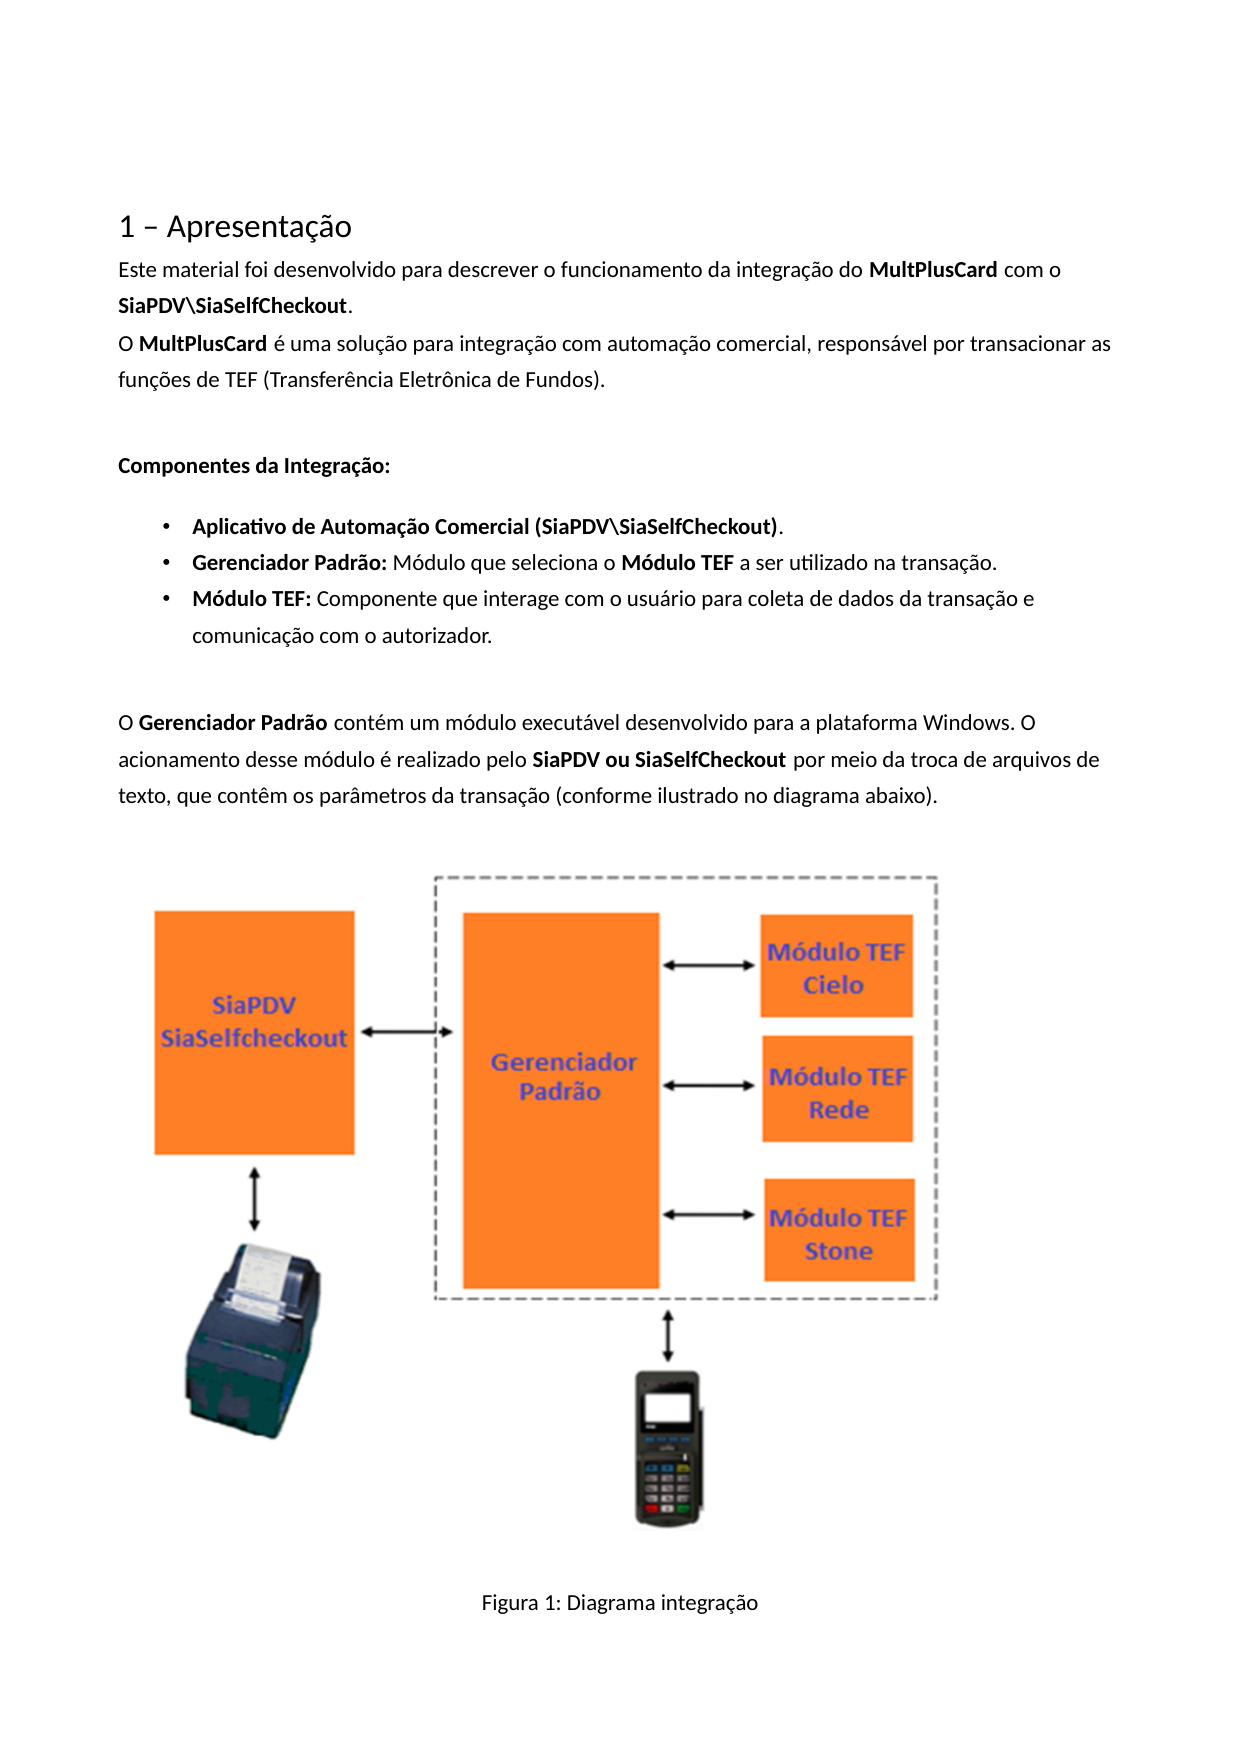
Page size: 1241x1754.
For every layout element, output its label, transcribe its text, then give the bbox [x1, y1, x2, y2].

picture [118, 867, 1004, 1531]
list Módulo TEF: Componente que interage com o usuário para coleta de dados da transação e comunicação com o autorizador. [162, 584, 1122, 649]
text 1 – Apresentação Este material foi desenvolvido para descrever o funcionamento da integração do MultPlusCard com o SiaPDV\SiaSelfCheckout. O MultPlusCard é uma solução para integração com automação comercial, responsável por transacionar as funções de TEF (Transferência Eletrônica de Fundos). [118, 205, 1122, 393]
text Figura 1: Diagrama integração [118, 1588, 1122, 1616]
text Componentes da Integração: [118, 451, 1122, 479]
list Gerenciador Padrão: Módulo que seleciona o Módulo TEF a ser utilizado na transação. [162, 548, 1122, 576]
text O Gerenciador Padrão contém um módulo executável desenvolvido para a plataforma Windows. O acionamento desse módulo é realizado pelo SiaPDV ou SiaSelfCheckout por meio da troca de arquivos de texto, que contêm os parâmetros da transação (conforme ilustrado no diagrama abaixo). [118, 707, 1122, 809]
list Aplicativo de Automação Comercial (SiaPDV\SiaSelfCheckout). [162, 512, 1122, 540]
